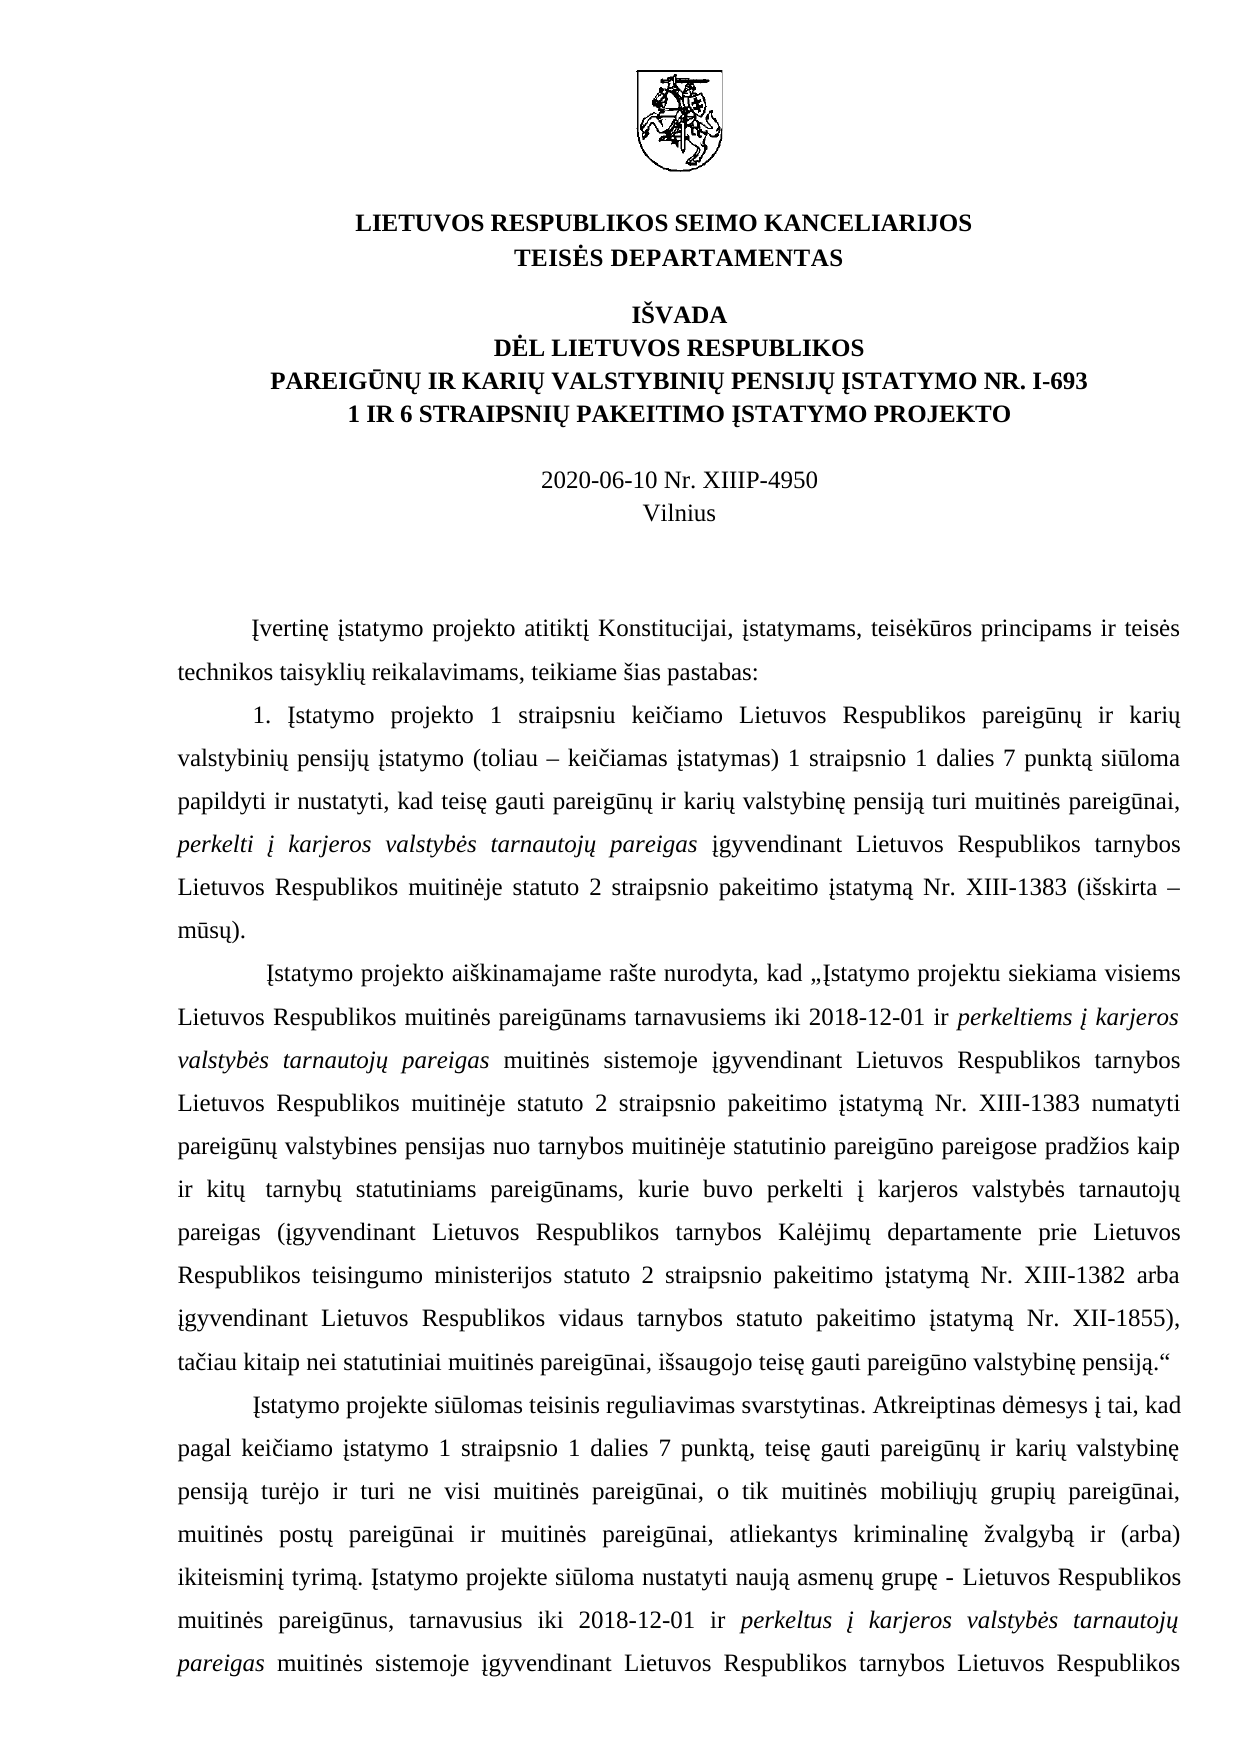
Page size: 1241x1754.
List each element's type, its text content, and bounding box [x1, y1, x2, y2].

text 2020-06-10 Nr. XIIIP-4950 [177, 465, 1181, 494]
text IŠVADA [177, 300, 1181, 329]
text Įstatymo projekte siūlomas teisinis reguliavimas svarstytinas. Atkreiptinas dėmesys į tai, kad pagal keičiamo įstatymo 1 straipsnio 1 dalies 7 punktą, teisę gauti pareigūnų ir karių valstybinę pensiją turėjo ir turi ne visi muitinės pareigūnai, o tik muitinės mobiliųjų grupių pareigūnai, muitinės postų pareigūnai ir muitinės pareigūnai, atliekantys kriminalinę žvalgybą ir (arba) ikiteisminį tyrimą. Įstatymo projekte siūloma nustatyti naują asmenų grupę - Lietuvos Respublikos muitinės pareigūnus, tarnavusius iki 2018-12-01 ir perkeltus į karjeros valstybės tarnautojų pareigas muitinės sistemoje įgyvendinant Lietuvos Respublikos tarnybos Lietuvos Respublikos [177, 1390, 1181, 1677]
text 1 IR 6 STRAIPSNIŲ PAKEITIMO ĮSTATYMO PROJEKTO [177, 399, 1181, 428]
text Įvertinę įstatymo projekto atitiktį Konstitucijai, įstatymams, teisėkūros principams ir teisės technikos taisyklių reikalavimams, teikiame šias pastabas: [177, 613, 1181, 685]
text Įstatymo projekto aiškinamajame rašte nurodyta, kad „Įstatymo projektu siekiama visiems Lietuvos Respublikos muitinės pareigūnams tarnavusiems iki 2018-12-01 ir perkeltiems į karjeros valstybės tarnautojų pareigas muitinės sistemoje įgyvendinant Lietuvos Respublikos tarnybos Lietuvos Respublikos muitinėje statuto 2 straipsnio pakeitimo įstatymą Nr. XIII-1383 numatyti pareigūnų valstybines pensijas nuo tarnybos muitinėje statutinio pareigūno pareigose pradžios kaip ir kitų tarnybų statutiniams pareigūnams, kurie buvo perkelti į karjeros valstybės tarnautojų pareigas (įgyvendinant Lietuvos Respublikos tarnybos Kalėjimų departamente prie Lietuvos Respublikos teisingumo ministerijos statuto 2 straipsnio pakeitimo įstatymą Nr. XIII-1382 arba įgyvendinant Lietuvos Respublikos vidaus tarnybos statuto pakeitimo įstatymą Nr. XII-1855), tačiau kitaip nei statutiniai muitinės pareigūnai, išsaugojo teisę gauti pareigūno valstybinę pensiją.“ [177, 958, 1181, 1375]
text LIETUVOS RESPUBLIKOS SEIMO KANCELIARIJOS [177, 208, 1151, 237]
text DĖL LIETUVOS RESPUBLIKOS [177, 333, 1181, 362]
text 1. Įstatymo projekto 1 straipsniu keičiamo Lietuvos Respublikos pareigūnų ir karių valstybinių pensijų įstatymo (toliau – keičiamas įstatymas) 1 straipsnio 1 dalies 7 punktą siūloma papildyti ir nustatyti, kad teisę gauti pareigūnų ir karių valstybinę pensiją turi muitinės pareigūnai, perkelti į karjeros valstybės tarnautojų pareigas įgyvendinant Lietuvos Respublikos tarnybos Lietuvos Respublikos muitinėje statuto 2 straipsnio pakeitimo įstatymą Nr. XIII-1383 (išskirta – mūsų). [177, 700, 1181, 944]
text PAREIGŪNŲ IR KARIŲ VALSTYBINIŲ PENSIJŲ ĮSTATYMO NR. I-693 [177, 366, 1181, 395]
text TEISĖS DEPARTAMENTAS [177, 243, 1180, 272]
text Vilnius [177, 498, 1181, 527]
